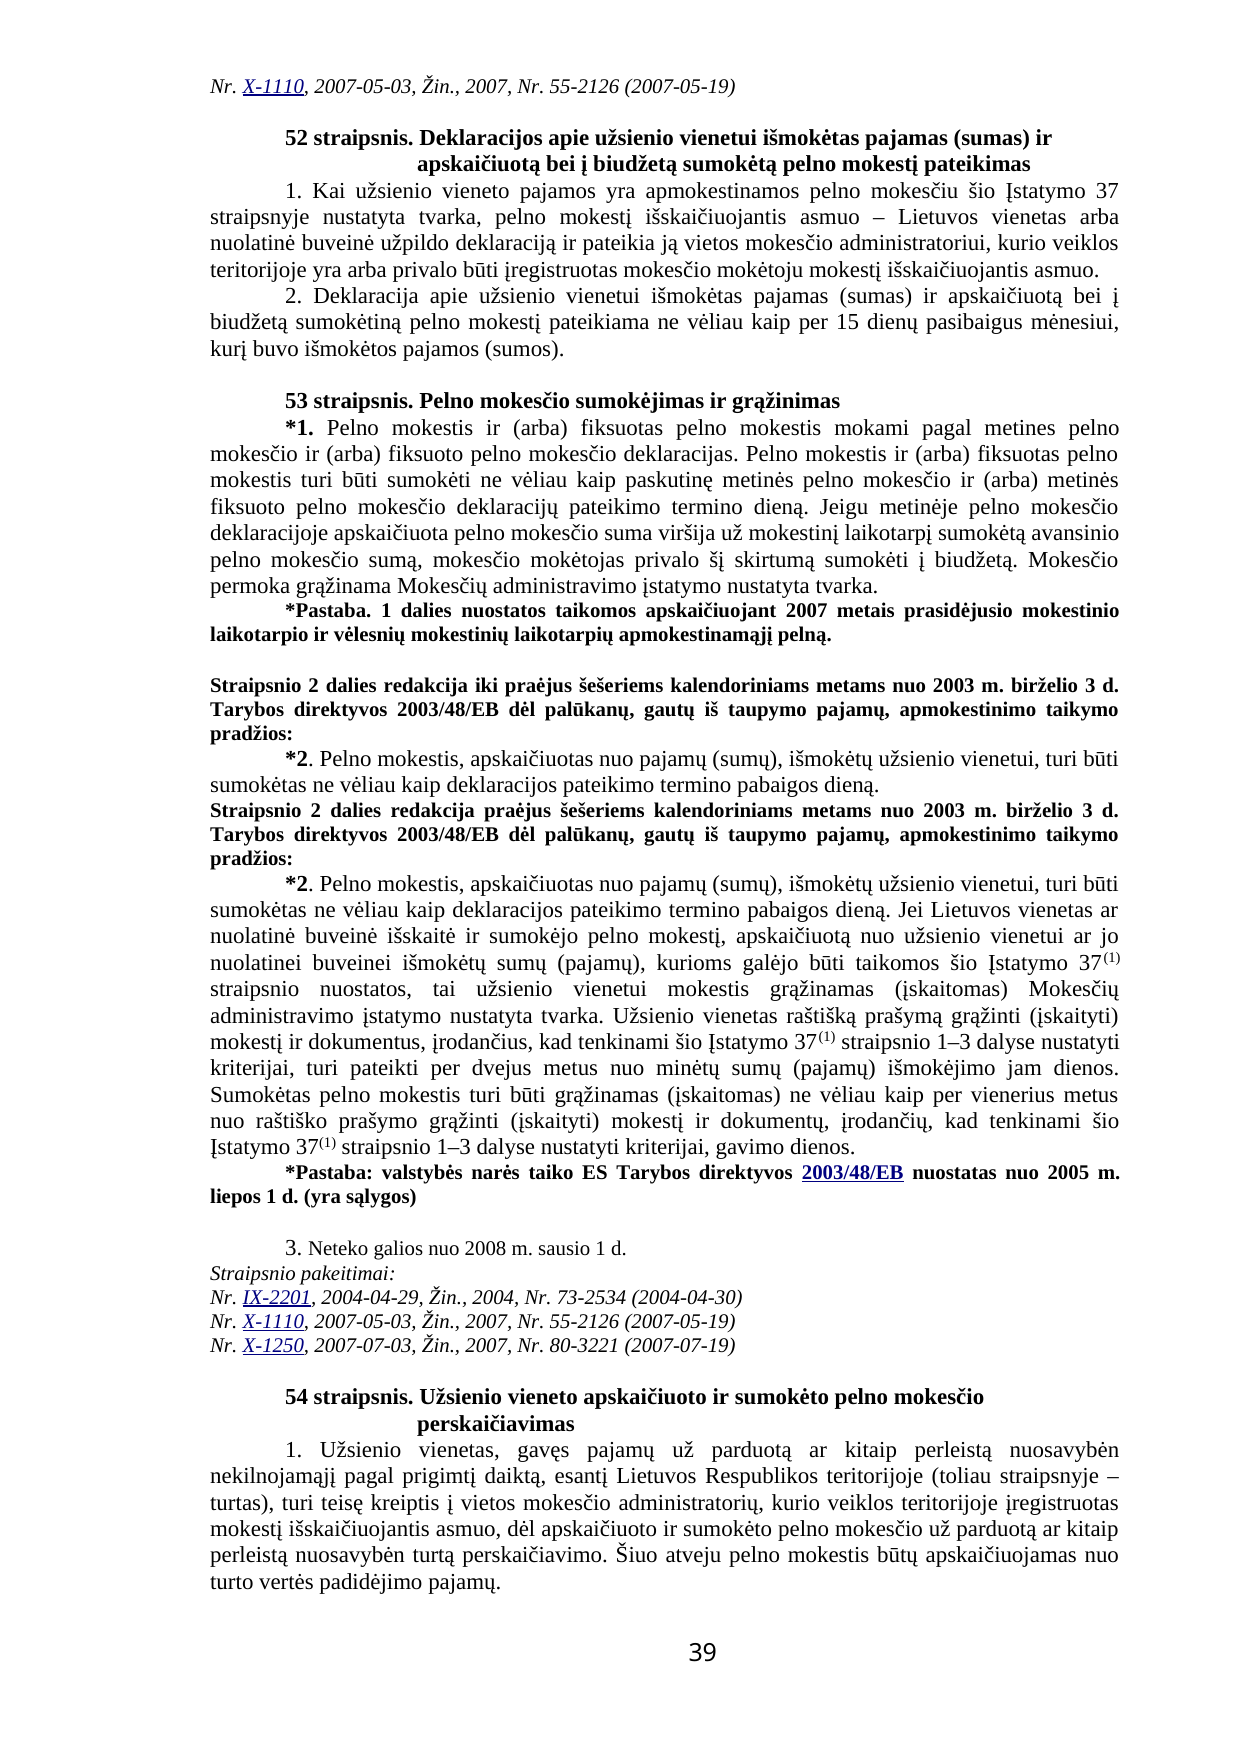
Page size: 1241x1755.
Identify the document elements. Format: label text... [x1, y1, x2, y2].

text 3. Neteko galios nuo 2008 m. sausio 1 d. [210, 1234, 1120, 1261]
text apskaičiuotą bei į biudžetą sumokėtą pelno mokestį pateikimas [417, 150, 1120, 177]
text 52 straipsnis. Deklaracijos apie užsienio vienetui išmokėtas pajamas (sumas) ir [285, 124, 1120, 150]
text Nr. X-1110, 2007-05-03, Žin., 2007, Nr. 55-2126 (2007-05-19) [210, 73, 1120, 98]
text Straipsnio pakeitimai: [210, 1261, 1120, 1285]
text *2. Pelno mokestis, apskaičiuotas nuo pajamų (sumų), išmokėtų užsienio vienetui, turi būti sumokėtas ne vėliau kaip deklaracijos pateikimo termino pabaigos dieną. [210, 745, 1120, 798]
text 1. Užsienio vienetas, gavęs pajamų už parduotą ar kitaip perleistą nuosavybėn nekilnojamąjį pagal prigimtį daiktą, esantį Lietuvos Respublikos teritorijoje (toliau straipsnyje – turtas), turi teisę kreiptis į vietos mokesčio administratorių, kurio veiklos teritorijoje įregistruotas mokestį išskaičiuojantis asmuo, dėl apskaičiuoto ir sumokėto pelno mokesčio už parduotą ar kitaip perleistą nuosavybėn turtą perskaičiavimo. Šiuo atveju pelno mokestis būtų apskaičiuojamas nuo turto vertės padidėjimo pajamų. [210, 1436, 1120, 1594]
text 54 straipsnis. Užsienio vieneto apskaičiuoto ir sumokėto pelno mokesčio [285, 1383, 1120, 1409]
text 1. Kai užsienio vieneto pajamos yra apmokestinamos pelno mokesčiu šio Įstatymo 37 straipsnyje nustatyta tvarka, pelno mokestį išskaičiuojantis asmuo – Lietuvos vienetas arba nuolatinė buveinė užpildo deklaraciją ir pateikia ją vietos mokesčio administratoriui, kurio veiklos teritorijoje yra arba privalo būti įregistruotas mokesčio mokėtoju mokestį išskaičiuojantis asmuo. [210, 177, 1120, 282]
text Nr. X-1110, 2007-05-03, Žin., 2007, Nr. 55-2126 (2007-05-19) [210, 1309, 1120, 1333]
text Nr. X-1250, 2007-07-03, Žin., 2007, Nr. 80-3221 (2007-07-19) [210, 1333, 1120, 1357]
text Nr. IX-2201, 2004-04-29, Žin., 2004, Nr. 73-2534 (2004-04-30) [210, 1285, 1120, 1309]
text perskaičiavimas [417, 1409, 1120, 1436]
text 2. Deklaracija apie užsienio vienetui išmokėtas pajamas (sumas) ir apskaičiuotą bei į biudžetą sumokėtiną pelno mokestį pateikiama ne vėliau kaip per 15 dienų pasibaigus mėnesiui, kurį buvo išmokėtos pajamos (sumos). [210, 282, 1120, 361]
text *2. Pelno mokestis, apskaičiuotas nuo pajamų (sumų), išmokėtų užsienio vienetui, turi būti sumokėtas ne vėliau kaip deklaracijos pateikimo termino pabaigos dieną. Jei Lietuvos vienetas ar nuolatinė buveinė išskaitė ir sumokėjo pelno mokestį, apskaičiuotą nuo užsienio vienetui ar jo nuolatinei buveinei išmokėtų sumų (pajamų), kurioms galėjo būti taikomos šio Įstatymo 37(1) straipsnio nuostatos, tai užsienio vienetui mokestis grąžinamas (įskaitomas) Mokesčių administravimo įstatymo nustatyta tvarka. Užsienio vienetas raštišką prašymą grąžinti (įskaityti) mokestį ir dokumentus, įrodančius, kad tenkinami šio Įstatymo 37(1) straipsnio 1–3 dalyse nustatyti kriterijai, turi pateikti per dvejus metus nuo minėtų sumų (pajamų) išmokėjimo jam dienos. Sumokėtas pelno mokestis turi būti grąžinamas (įskaitomas) ne vėliau kaip per vienerius metus nuo raštiško prašymo grąžinti (įskaityti) mokestį ir dokumentų, įrodančių, kad tenkinami šio Įstatymo 37(1) straipsnio 1–3 dalyse nustatyti kriterijai, gavimo dienos. [210, 870, 1120, 1160]
text 53 straipsnis. Pelno mokesčio sumokėjimas ir grąžinimas [210, 387, 1120, 414]
text *Pastaba. 1 dalies nuostatos taikomos apskaičiuojant 2007 metais prasidėjusio mokestinio laikotarpio ir vėlesnių mokestinių laikotarpių apmokestinamąjį pelną. [210, 598, 1120, 646]
text *1. Pelno mokestis ir (arba) fiksuotas pelno mokestis mokami pagal metines pelno mokesčio ir (arba) fiksuoto pelno mokesčio deklaracijas. Pelno mokestis ir (arba) fiksuotas pelno mokestis turi būti sumokėti ne vėliau kaip paskutinę metinės pelno mokesčio ir (arba) metinės fiksuoto pelno mokesčio deklaracijų pateikimo termino dieną. Jeigu metinėje pelno mokesčio deklaracijoje apskaičiuota pelno mokesčio suma viršija už mokestinį laikotarpį sumokėtą avansinio pelno mokesčio sumą, mokesčio mokėtojas privalo šį skirtumą sumokėti į biudžetą. Mokesčio permoka grąžinama Mokesčių administravimo įstatymo nustatyta tvarka. [210, 414, 1120, 598]
text Straipsnio 2 dalies redakcija praėjus šešeriems kalendoriniams metams nuo 2003 m. birželio 3 d. Tarybos direktyvos 2003/48/EB dėl palūkanų, gautų iš taupymo pajamų, apmokestinimo taikymo pradžios: [210, 798, 1120, 870]
text Straipsnio 2 dalies redakcija iki praėjus šešeriems kalendoriniams metams nuo 2003 m. birželio 3 d. Tarybos direktyvos 2003/48/EB dėl palūkanų, gautų iš taupymo pajamų, apmokestinimo taikymo pradžios: [210, 673, 1120, 745]
text *Pastaba: valstybės narės taiko ES Tarybos direktyvos 2003/48/EB nuostatas nuo 2005 m. liepos 1 d. (yra sąlygos) [210, 1160, 1120, 1208]
